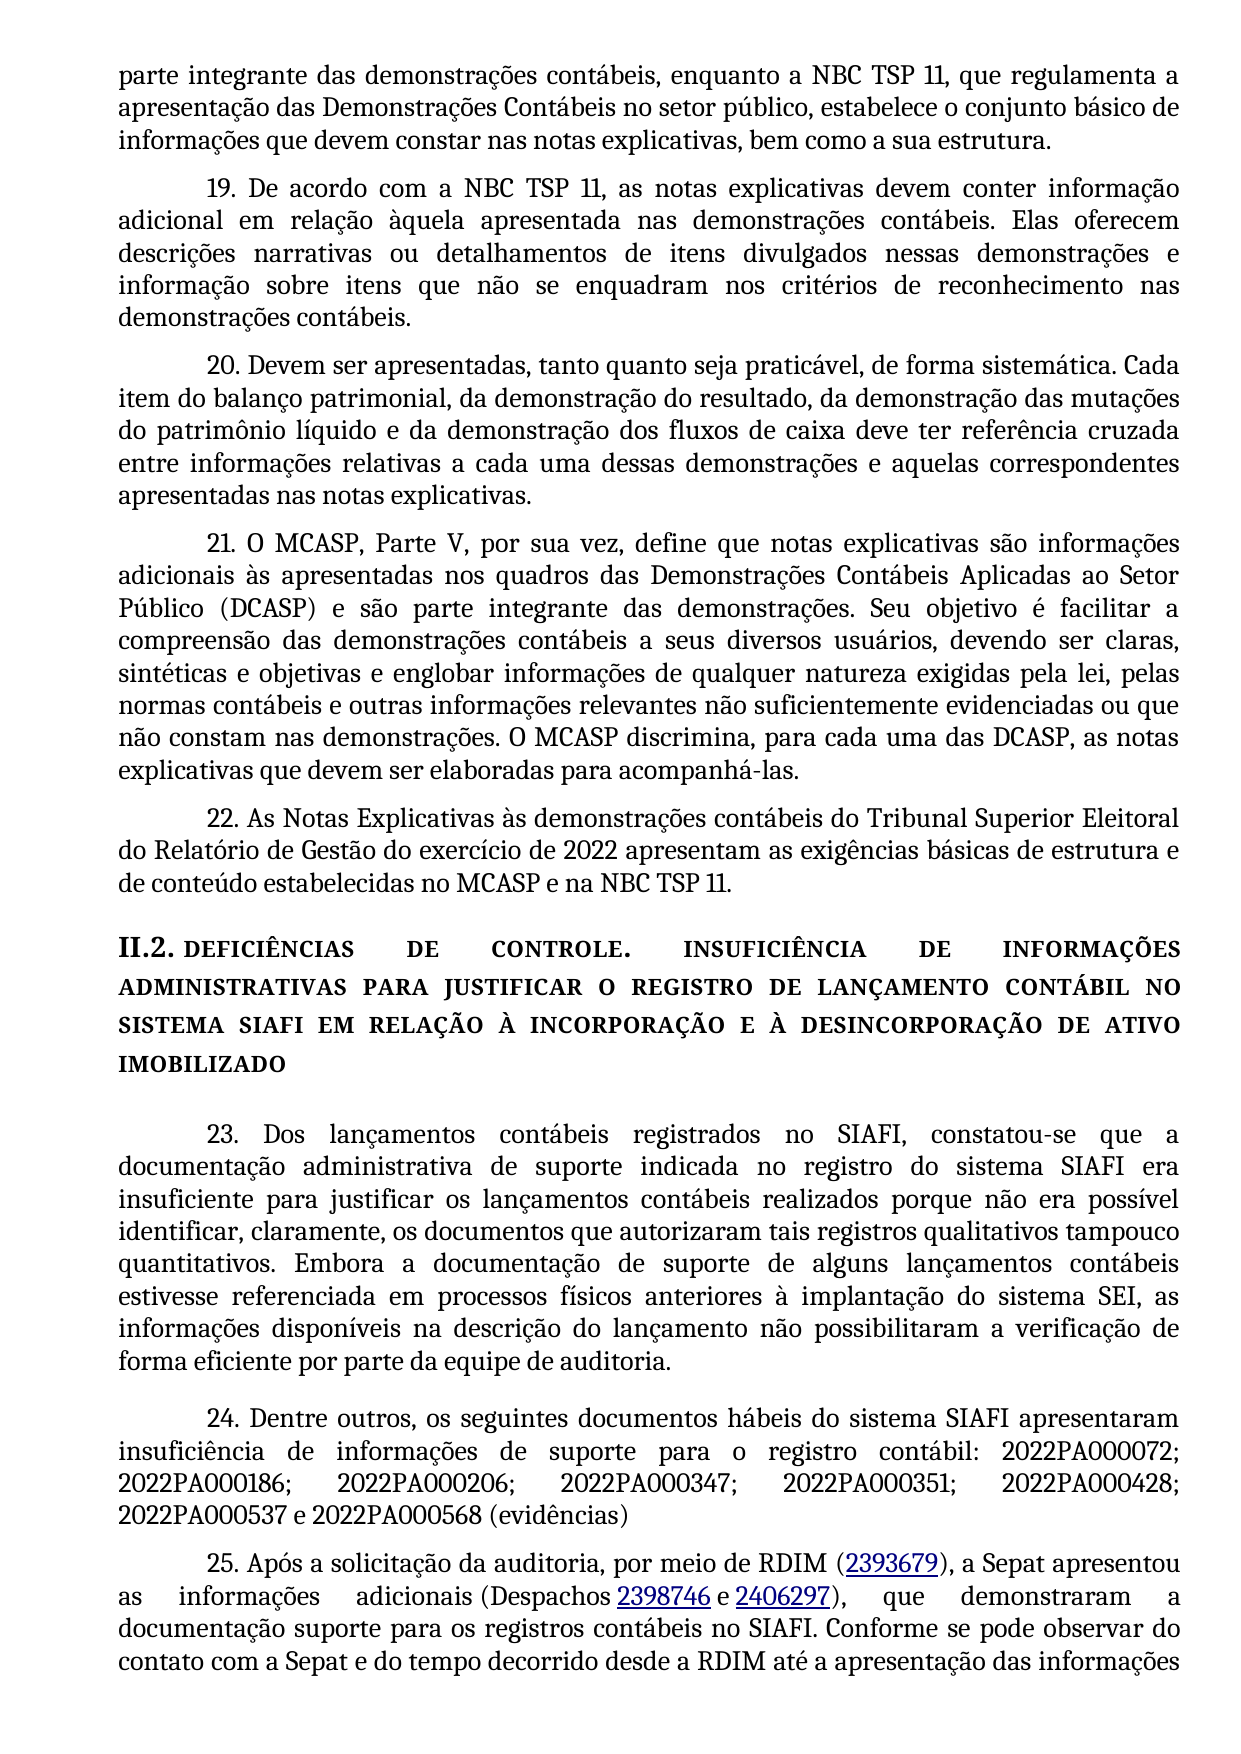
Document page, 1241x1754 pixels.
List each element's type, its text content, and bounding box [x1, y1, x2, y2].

text parte integrante das demonstrações contábeis, enquanto a NBC TSP 11, que regulamenta a apresentação das Demonstrações Contábeis no setor público, estabelece o conjunto básico de informações que devem constar nas notas explicativas, bem como a sua estrutura. [118, 59, 1181, 156]
text 20. Devem ser apresentadas, tanto quanto seja praticável, de forma sistemática. Cada item do balanço patrimonial, da demonstração do resultado, da demonstração das mutações do patrimônio líquido e da demonstração dos fluxos de caixa deve ter referência cruzada entre informações relativas a cada uma dessas demonstrações e aquelas correspondentes apresentadas nas notas explicativas. [118, 349, 1181, 511]
text 21. O MCASP, Parte V, por sua vez, define que notas explicativas são informações adicionais às apresentadas nos quadros das Demonstrações Contábeis Aplicadas ao Setor Público (DCASP) e são parte integrante das demonstrações. Seu objetivo é facilitar a compreensão das demonstrações contábeis a seus diversos usuários, devendo ser claras, sintéticas e objetivas e englobar informações de qualquer natureza exigidas pela lei, pelas normas contábeis e outras informações relevantes não suficientemente evidenciadas ou que não constam nas demonstrações. O MCASP discrimina, para cada uma das DCASP, as notas explicativas que devem ser elaboradas para acompanhá-las. [118, 527, 1181, 786]
text 23. Dos lançamentos contábeis registrados no SIAFI, constatou-se que a documentação administrativa de suporte indicada no registro do sistema SIAFI era insuficiente para justificar os lançamentos contábeis realizados porque não era possível identificar, claramente, os documentos que autorizaram tais registros qualitativos tampouco quantitativos. Embora a documentação de suporte de alguns lançamentos contábeis estivesse referenciada em processos físicos anteriores à implantação do sistema SEI, as informações disponíveis na descrição do lançamento não possibilitaram a verificação de forma eficiente por parte da equipe de auditoria. [118, 1118, 1181, 1377]
text 24. Dentre outros, os seguintes documentos hábeis do sistema SIAFI apresentaram insuficiência de informações de suporte para o registro contábil: 2022PA000072; 2022PA000186; 2022PA000206; 2022PA000347; 2022PA000351; 2022PA000428; 2022PA000537 e 2022PA000568 (evidências) [118, 1402, 1181, 1532]
text 25. Após a solicitação da auditoria, por meio de RDIM (2393679), a Sepat apresentou as informações adicionais (Despachos 2398746 e 2406297), que demonstraram a documentação suporte para os registros contábeis no SIAFI. Conforme se pode observar do contato com a Sepat e do tempo decorrido desde a RDIM até a apresentação das informações [118, 1547, 1181, 1677]
text 22. As Notas Explicativas às demonstrações contábeis do Tribunal Superior Eleitoral do Relatório de Gestão do exercício de 2022 apresentam as exigências básicas de estrutura e de conteúdo estabelecidas no MCASP e na NBC TSP 11. [118, 802, 1181, 899]
subtitle II.2. deficiências de controle. insuficiência de informações administrativas para justificar o registro de lançamento contábil no sistema siafi em relação à incorporação e à desincorporação de ativo imobilizado [118, 927, 1181, 1081]
text 19. De acordo com a NBC TSP 11, as notas explicativas devem conter informação adicional em relação àquela apresentada nas demonstrações contábeis. Elas oferecem descrições narrativas ou detalhamentos de itens divulgados nessas demonstrações e informação sobre itens que não se enquadram nos critérios de reconhecimento nas demonstrações contábeis. [118, 172, 1181, 334]
